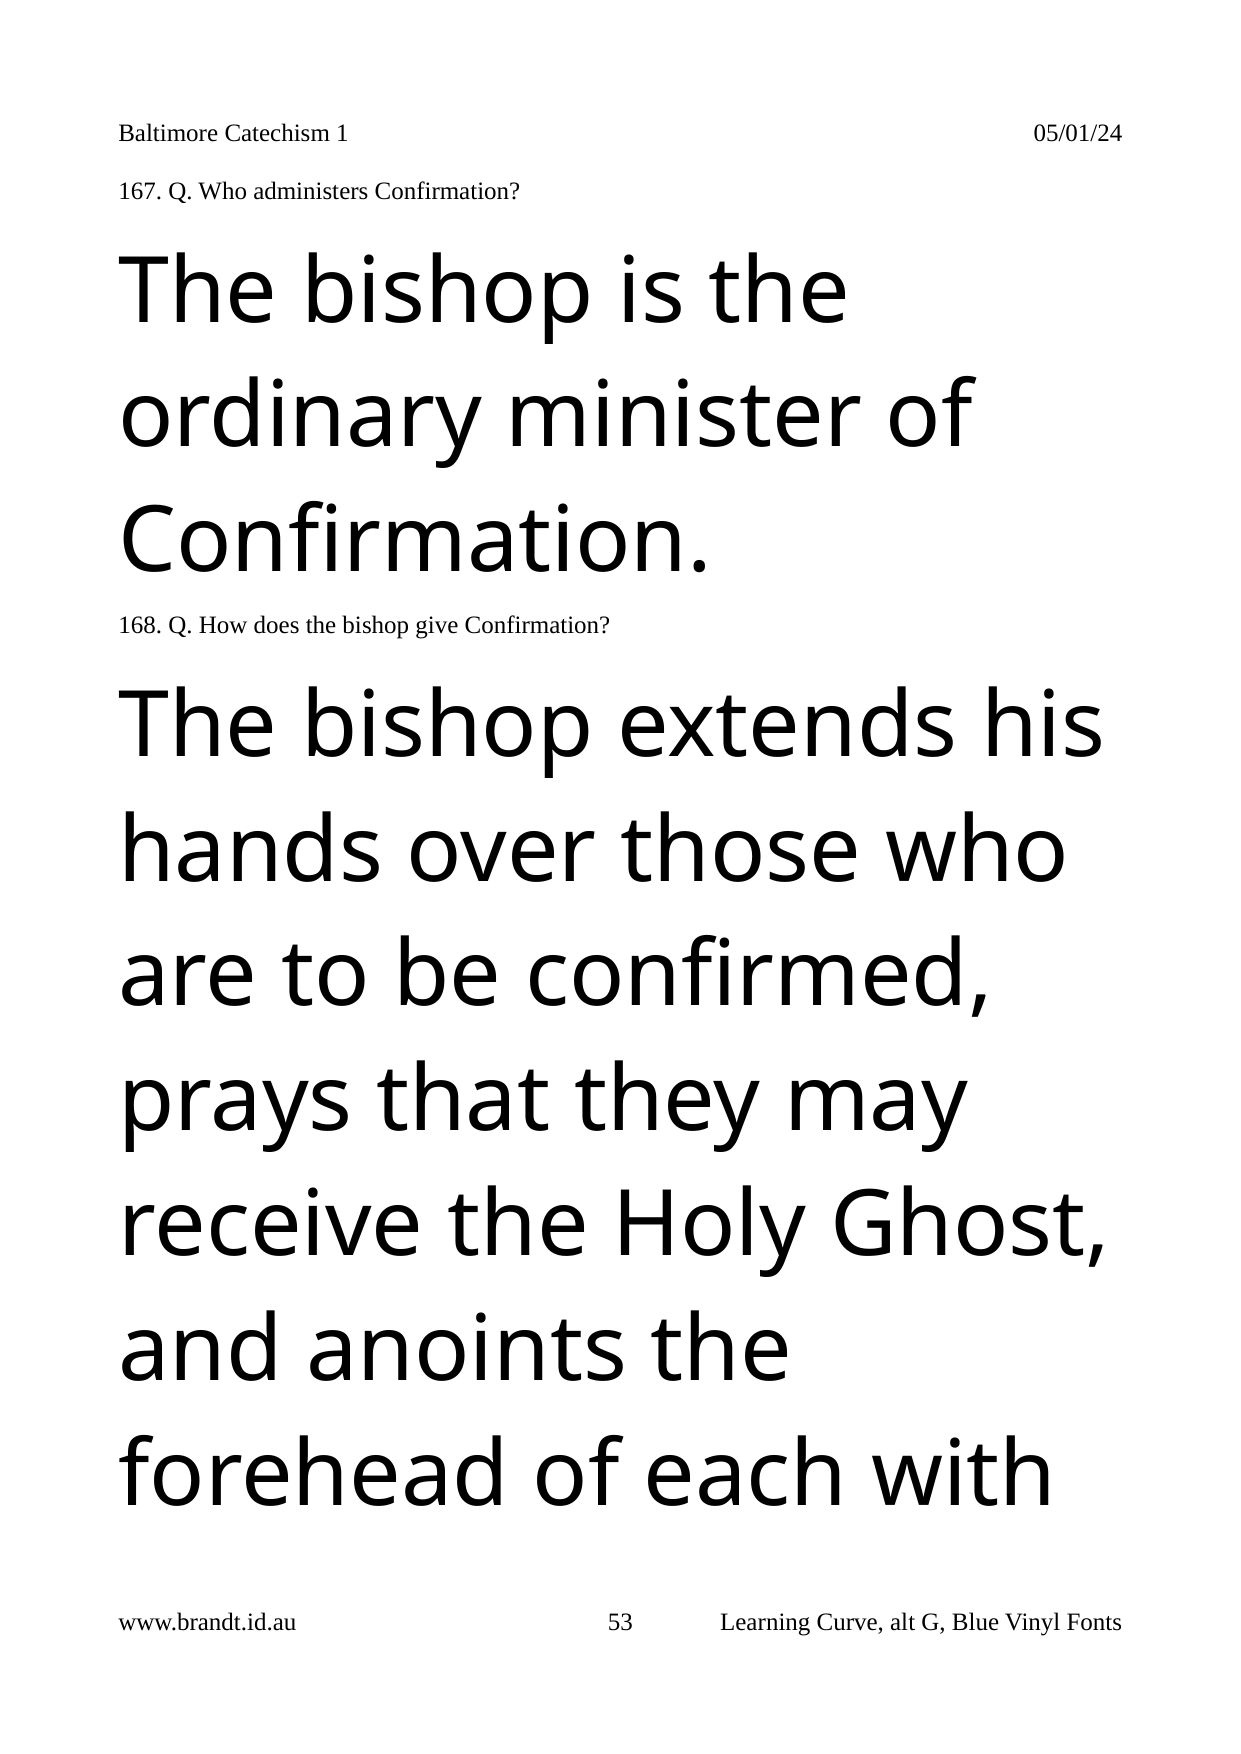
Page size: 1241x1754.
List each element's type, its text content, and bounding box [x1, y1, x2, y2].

text 168. Q. How does the bishop give Confirmation? [118, 610, 1122, 639]
text The bishop is the ordinary minister of Confirmation. [118, 224, 1122, 599]
text The bishop extends his hands over those who are to be confirmed, prays that they may receive the Holy Ghost, and anoints the forehead of each with [118, 658, 1122, 1532]
text 167. Q. Who administers Confirmation? [118, 176, 1122, 205]
